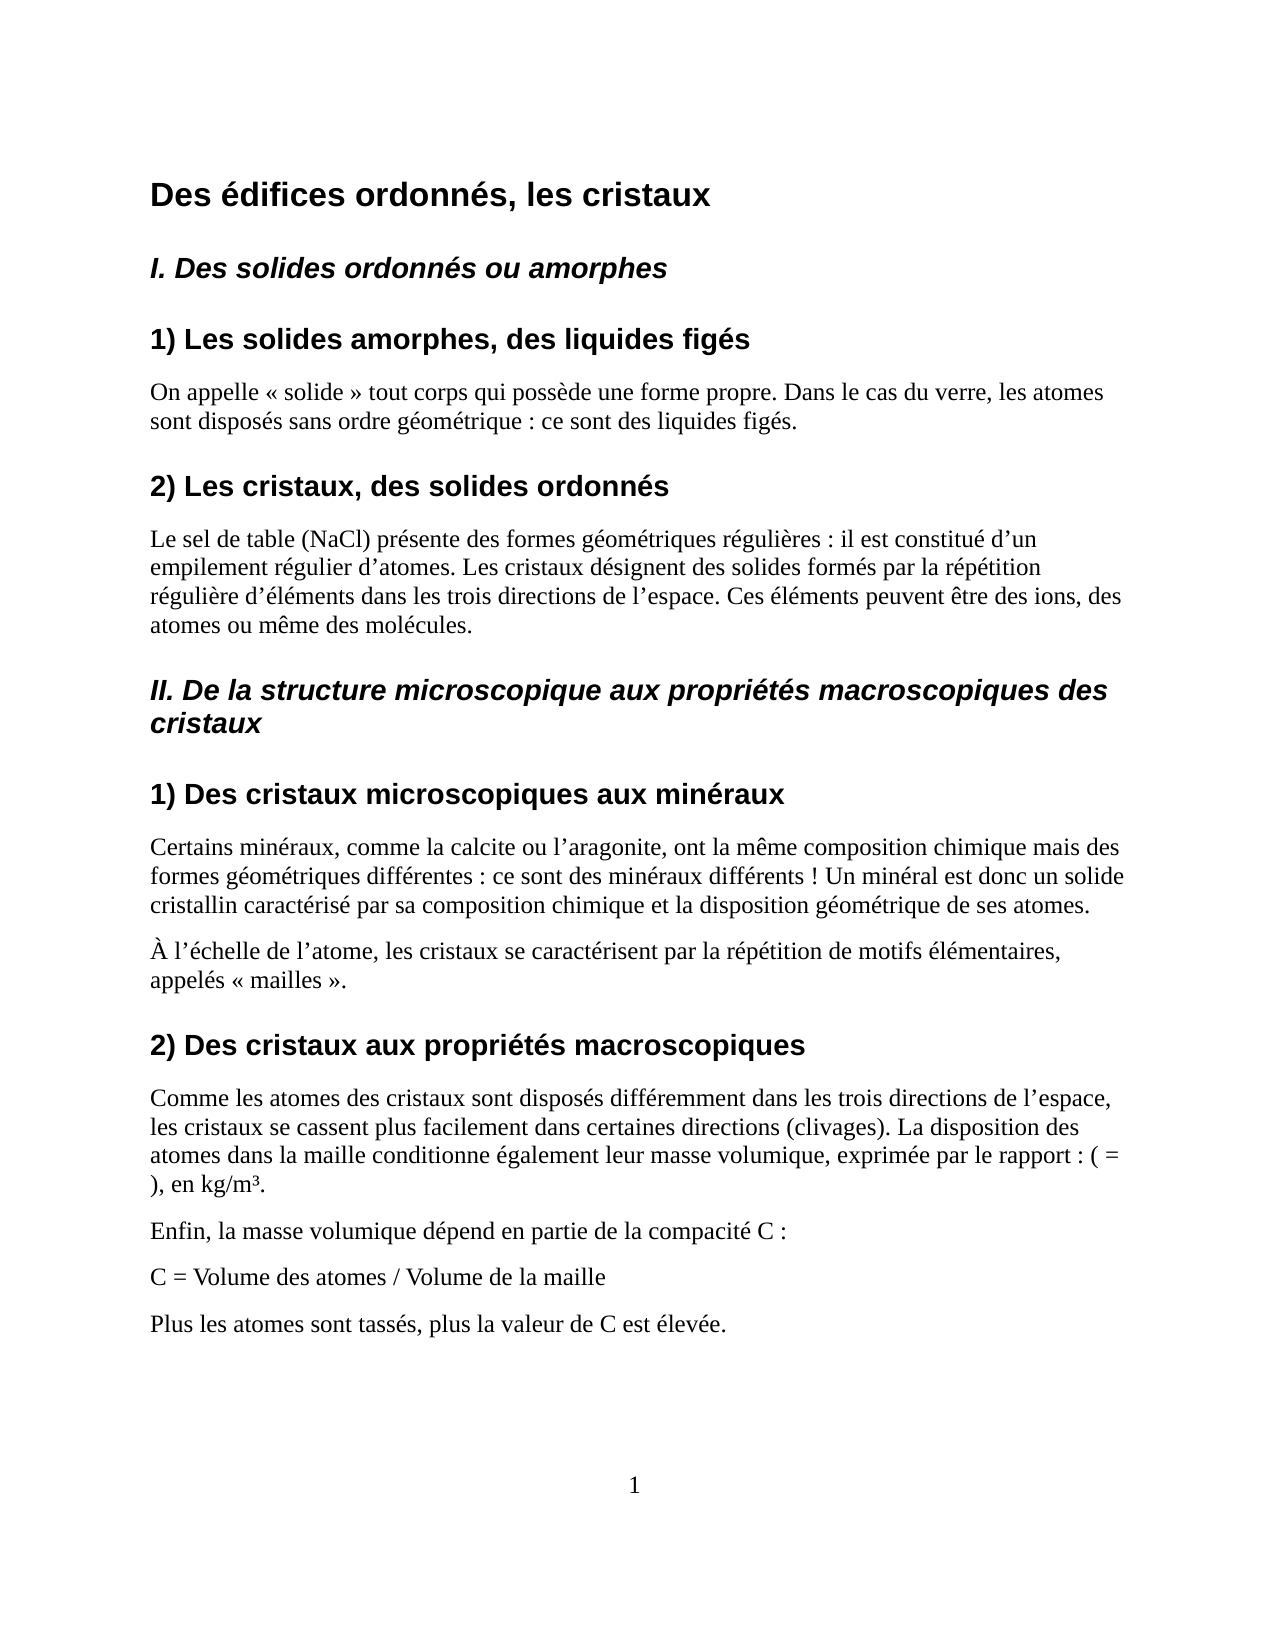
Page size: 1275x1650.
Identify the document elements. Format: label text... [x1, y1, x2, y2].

text Certains minéraux, comme la calcite ou l’aragonite, ont la même composition chimique mais des formes géométriques différentes : ce sont des minéraux différents ! Un minéral est donc un solide cristallin caractérisé par sa composition chimique et la disposition géométrique de ses atomes. [150, 832, 1125, 918]
subtitle II. De la structure microscopique aux propriétés macroscopiques des cristaux [150, 673, 1125, 740]
subtitle 2) Les cristaux, des solides ordonnés [150, 469, 1125, 502]
text Le sel de table (NaCl) présente des formes géométriques régulières : il est constitué d’un empilement régulier d’atomes. Les cristaux désignent des solides formés par la répétition régulière d’éléments dans les trois directions de l’espace. Ces éléments peuvent être des ions, des atomes ou même des molécules. [150, 524, 1125, 639]
subtitle 1) Les solides amorphes, des liquides figés [150, 322, 1125, 356]
subtitle I. Des solides ordonnés ou amorphes [150, 251, 1125, 285]
subtitle 2) Des cristaux aux propriétés macroscopiques [150, 1028, 1125, 1061]
text Enfin, la masse volumique dépend en partie de la compacité C : [150, 1216, 1125, 1244]
text Comme les atomes des cristaux sont disposés différemment dans les trois directions de l’espace, les cristaux se cassent plus facilement dans certaines directions (clivages). La disposition des atomes dans la maille conditionne également leur masse volumique, exprimée par le rapport : ( = ), en kg/m³. [150, 1083, 1125, 1198]
text Plus les atomes sont tassés, plus la valeur de C est élevée. [150, 1309, 1125, 1338]
subtitle Des édifices ordonnés, les cristaux [150, 175, 1125, 214]
text À l’échelle de l’atome, les cristaux se caractérisent par la répétition de motifs élémentaires, appelés « mailles ». [150, 936, 1125, 994]
subtitle 1) Des cristaux microscopiques aux minéraux [150, 777, 1125, 811]
text On appelle « solide » tout corps qui possède une forme propre. Dans le cas du verre, les atomes sont disposés sans ordre géométrique : ce sont des liquides figés. [150, 377, 1125, 435]
text C = Volume des atomes / Volume de la maille [150, 1262, 1125, 1291]
